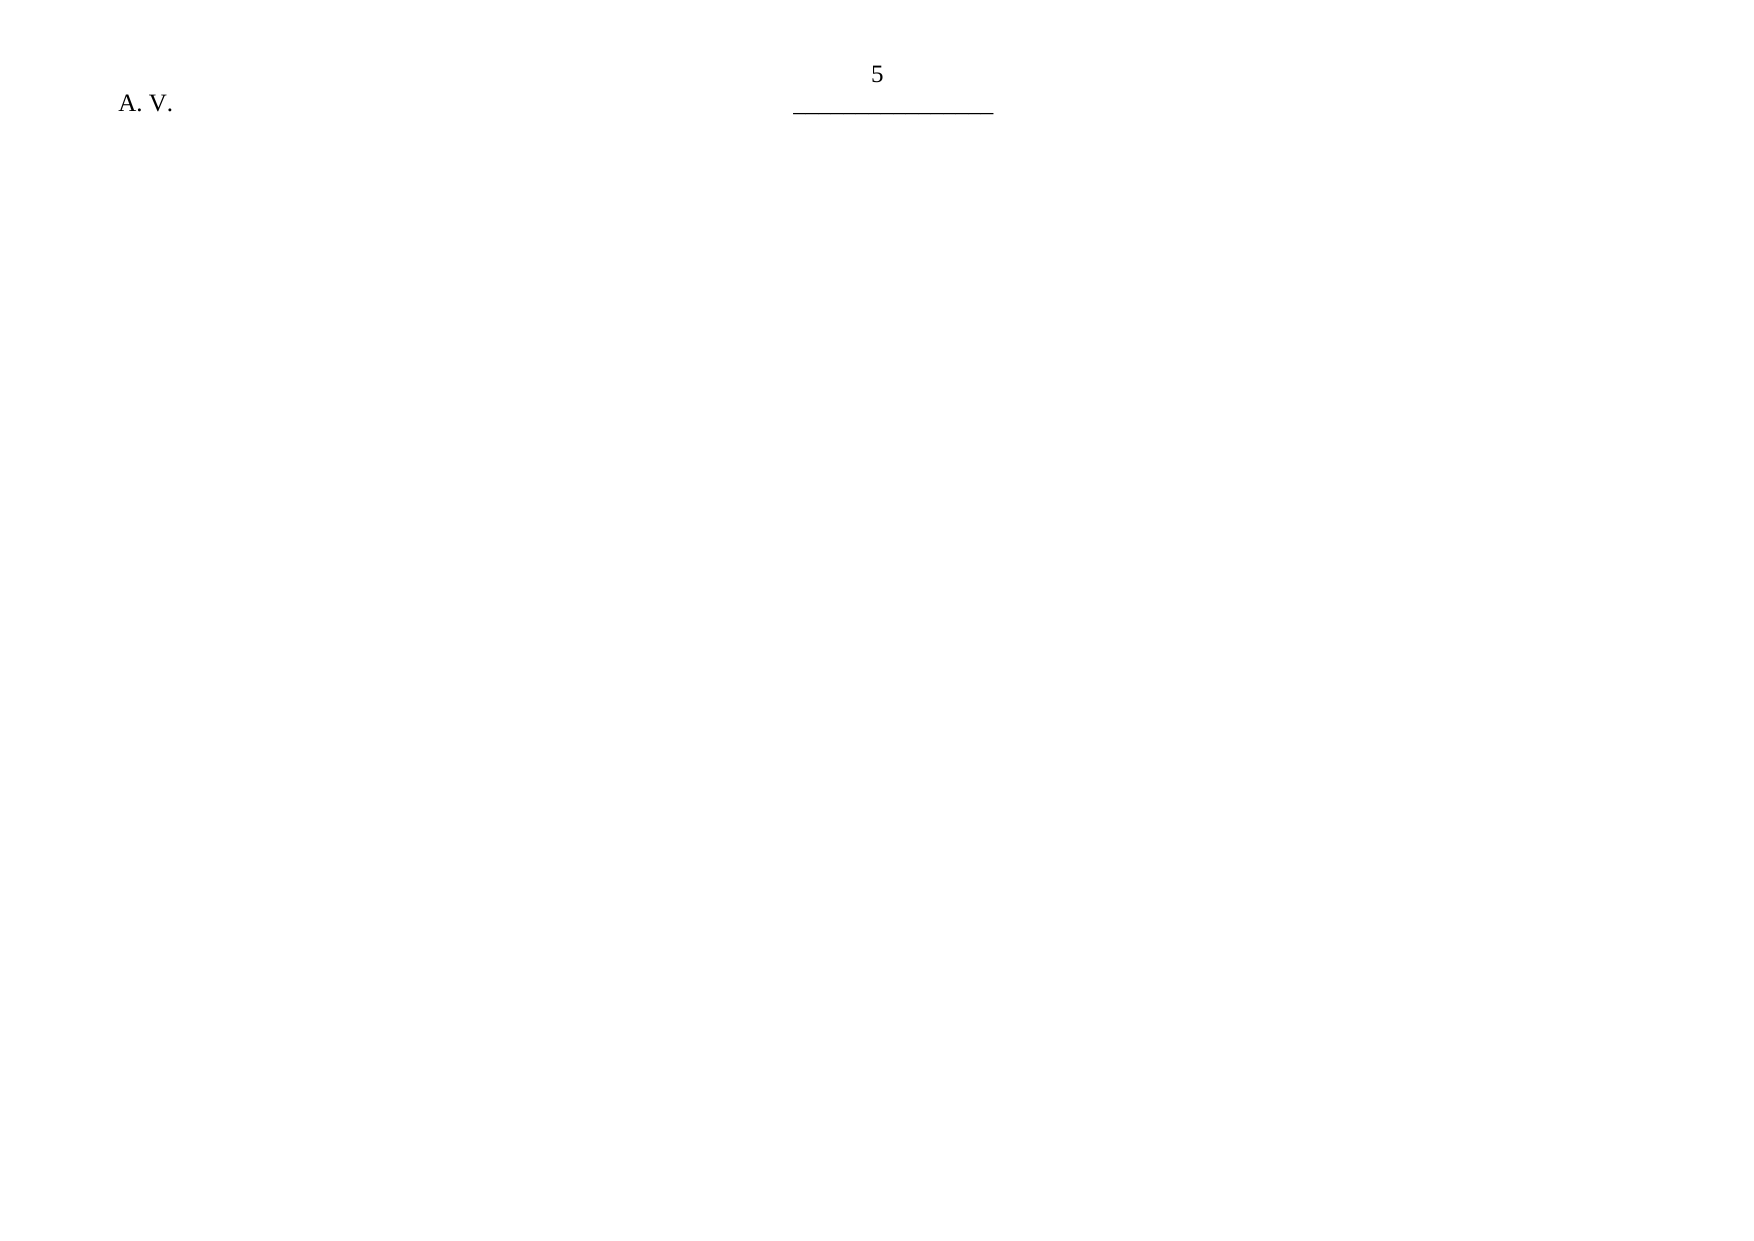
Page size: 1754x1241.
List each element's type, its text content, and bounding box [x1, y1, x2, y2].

text A. V. ________________ [118, 88, 1636, 117]
